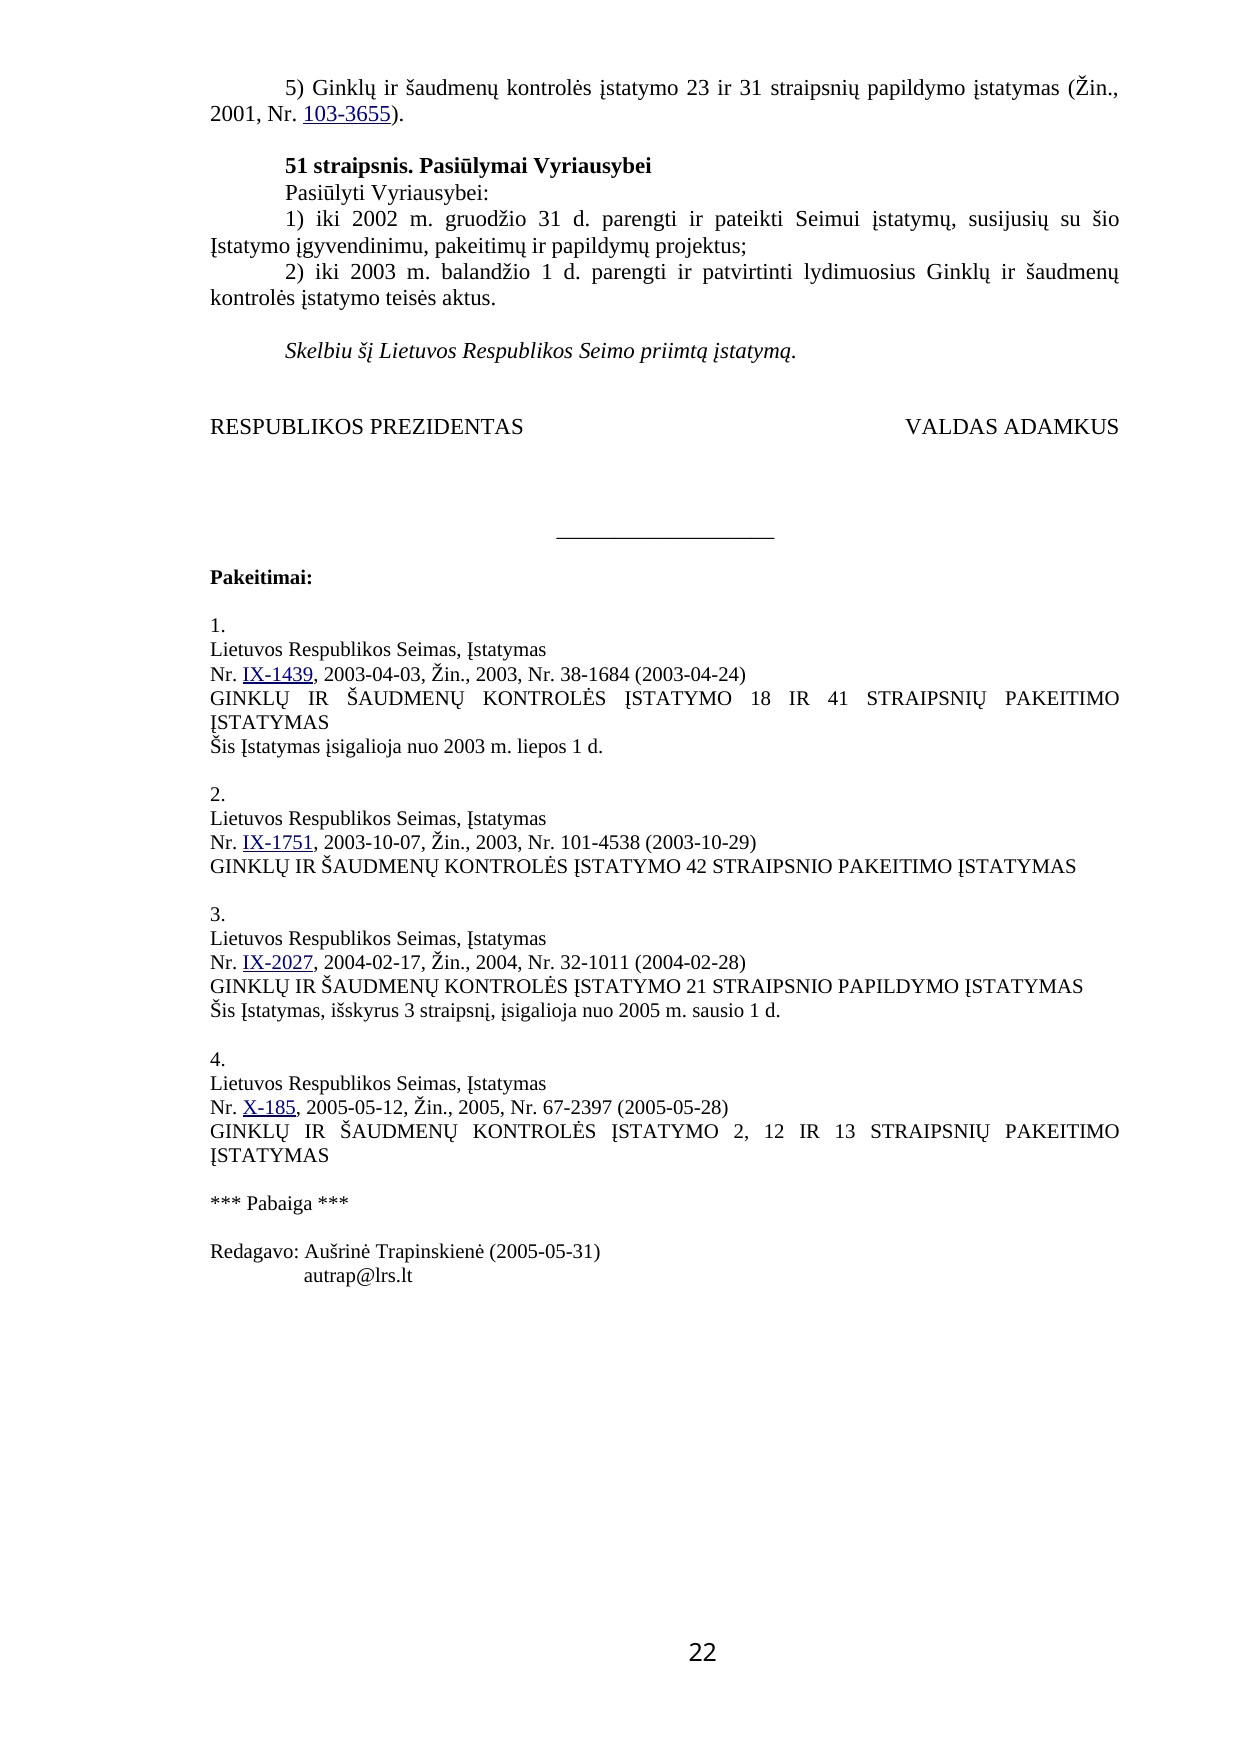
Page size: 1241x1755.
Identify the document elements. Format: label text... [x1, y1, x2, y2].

text ___________________ [210, 515, 1120, 541]
text GINKLŲ IR ŠAUDMENŲ KONTROLĖS ĮSTATYMO 42 STRAIPSNIO PAKEITIMO ĮSTATYMAS [210, 854, 1120, 878]
text Lietuvos Respublikos Seimas, Įstatymas [210, 806, 1120, 830]
text 2) iki 2003 m. balandžio 1 d. parengti ir patvirtinti lydimuosius Ginklų ir šaudmenų kontrolės įstatymo teisės aktus. [210, 258, 1120, 311]
text 2. [210, 782, 1120, 806]
text Lietuvos Respublikos Seimas, Įstatymas [210, 1071, 1120, 1094]
text Redagavo: Aušrinė Trapinskienė (2005-05-31) [210, 1239, 1120, 1263]
text Nr. X-185, 2005-05-12, Žin., 2005, Nr. 67-2397 (2005-05-28) [210, 1094, 1120, 1119]
text Pasiūlyti Vyriausybei: [210, 179, 1120, 205]
text Lietuvos Respublikos Seimas, Įstatymas [210, 926, 1120, 950]
text *** Pabaiga *** [210, 1191, 1120, 1215]
text Šis Įstatymas, išskyrus 3 straipsnį, įsigalioja nuo 2005 m. sausio 1 d. [210, 998, 1120, 1022]
text 4. [210, 1046, 1120, 1071]
text Nr. IX-2027, 2004-02-17, Žin., 2004, Nr. 32-1011 (2004-02-28) [210, 950, 1120, 974]
text Šis Įstatymas įsigalioja nuo 2003 m. liepos 1 d. [210, 734, 1120, 758]
text autrap@lrs.lt [210, 1263, 1120, 1287]
text Nr. IX-1439, 2003-04-03, Žin., 2003, Nr. 38-1684 (2003-04-24) [210, 661, 1120, 686]
text Lietuvos Respublikos Seimas, Įstatymas [210, 637, 1120, 661]
text GINKLŲ IR ŠAUDMENŲ KONTROLĖS ĮSTATYMO 2, 12 IR 13 STRAIPSNIŲ PAKEITIMO ĮSTATYMAS [210, 1119, 1120, 1167]
text RESPUBLIKOS PREZIDENTAS VALDAS ADAMKUS [210, 413, 1120, 440]
text 51 straipsnis. Pasiūlymai Vyriausybei [210, 153, 1120, 179]
text 3. [210, 902, 1120, 926]
text 1) iki 2002 m. gruodžio 31 d. parengti ir pateikti Seimui įstatymų, susijusių su šio Įstatymo įgyvendinimu, pakeitimų ir papildymų projektus; [210, 205, 1120, 258]
text 5) Ginklų ir šaudmenų kontrolės įstatymo 23 ir 31 straipsnių papildymo įstatymas (Žin., 2001, Nr. 103-3655). [210, 73, 1120, 126]
text Pakeitimai: [210, 565, 1120, 589]
text Skelbiu šį Lietuvos Respublikos Seimo priimtą įstatymą. [210, 337, 1120, 363]
text 1. [210, 613, 1120, 637]
text Nr. IX-1751, 2003-10-07, Žin., 2003, Nr. 101-4538 (2003-10-29) [210, 830, 1120, 854]
text GINKLŲ IR ŠAUDMENŲ KONTROLĖS ĮSTATYMO 21 STRAIPSNIO PAPILDYMO ĮSTATYMAS [210, 974, 1120, 998]
text GINKLŲ IR ŠAUDMENŲ KONTROLĖS ĮSTATYMO 18 IR 41 STRAIPSNIŲ PAKEITIMO ĮSTATYMAS [210, 686, 1120, 734]
